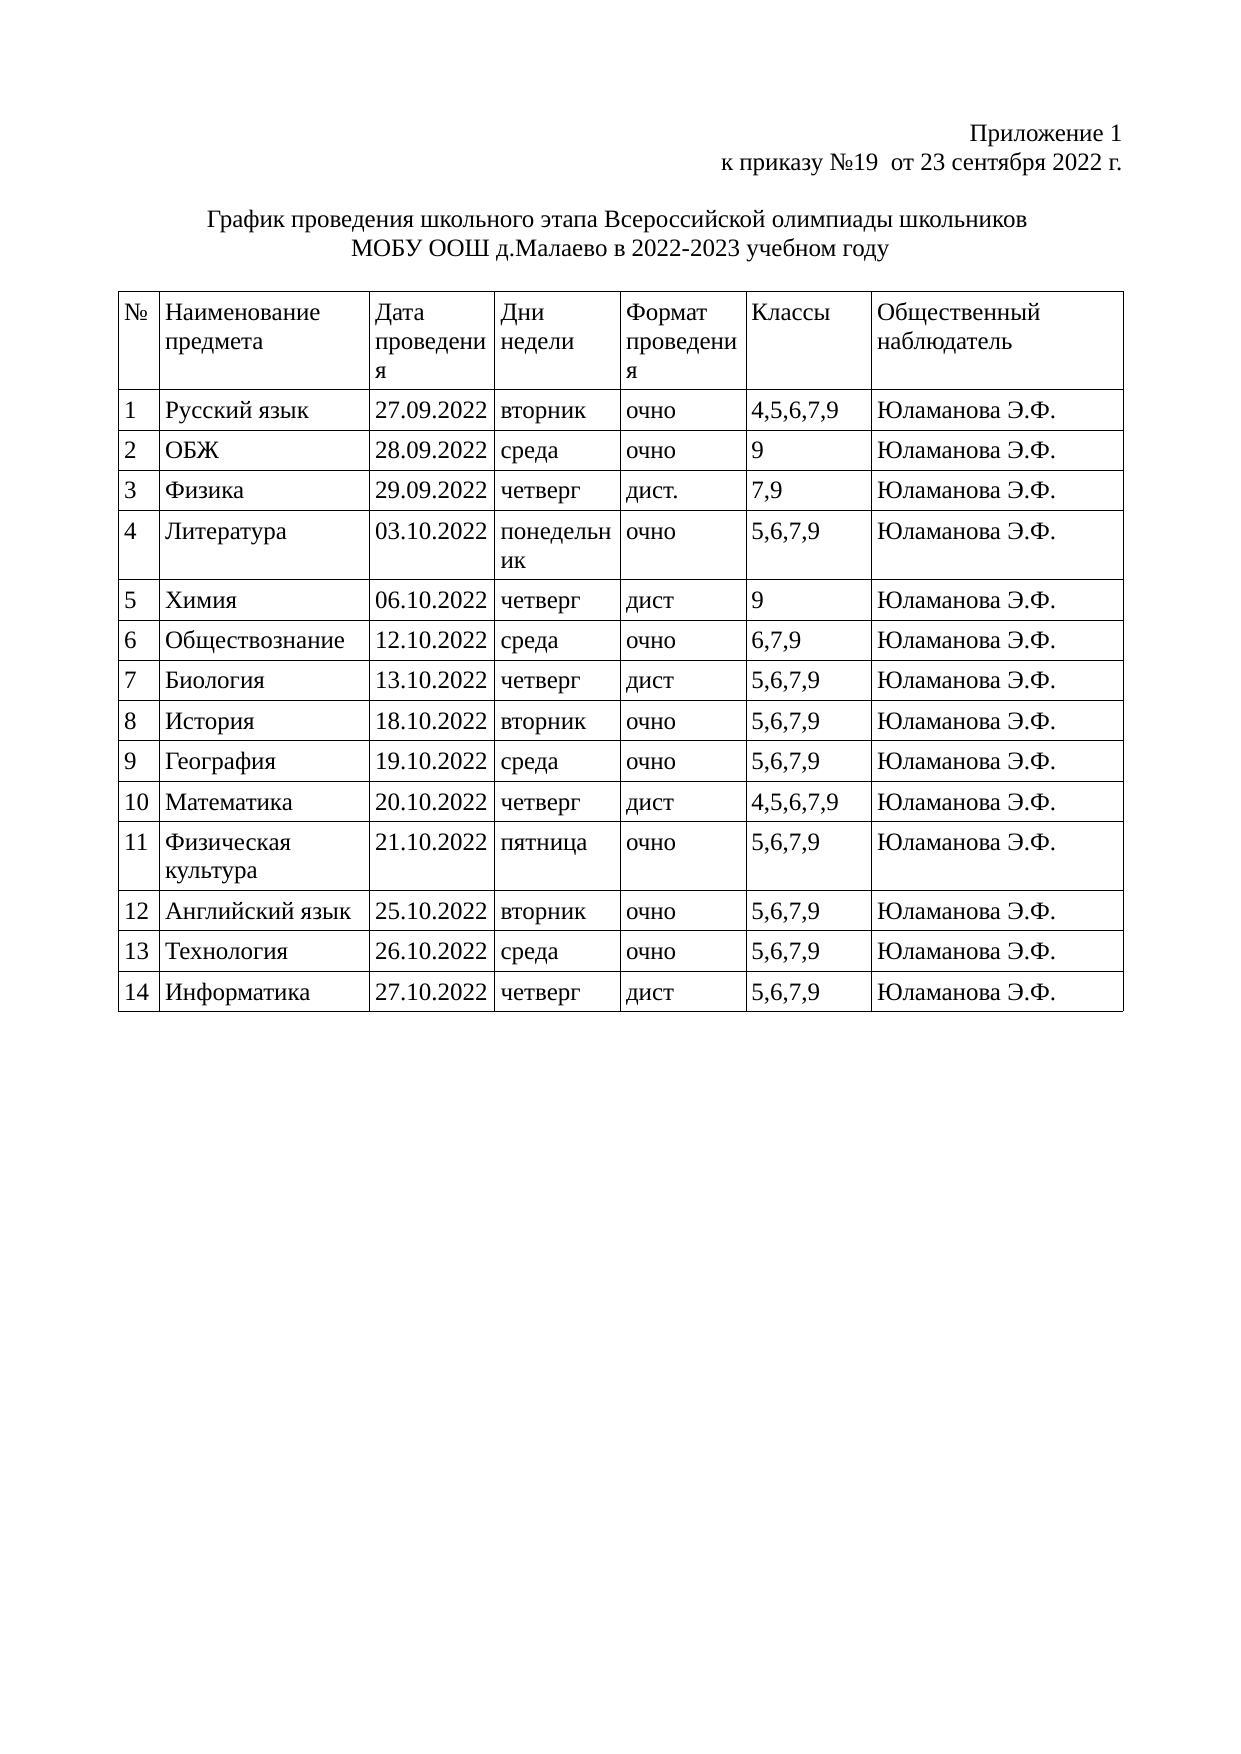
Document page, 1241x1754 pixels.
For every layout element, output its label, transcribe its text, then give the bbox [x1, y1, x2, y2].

table_cell четверг [495, 471, 620, 510]
table_cell 06.10.2022 [370, 580, 494, 619]
table_cell Юламанова Э.Ф. [872, 580, 1123, 619]
table_header Дни недели [495, 292, 620, 389]
table_cell Биология [160, 661, 369, 700]
table_cell дист [621, 580, 746, 619]
table_cell 9 [119, 741, 159, 781]
table_cell География [160, 741, 369, 781]
table_cell очно [621, 511, 746, 579]
table_cell История [160, 701, 369, 740]
table_cell очно [621, 390, 746, 429]
table_cell 3 [119, 471, 159, 510]
table_cell Юламанова Э.Ф. [872, 931, 1123, 971]
table_cell 12.10.2022 [370, 621, 494, 660]
table_cell 5,6,7,9 [747, 931, 871, 971]
table_cell среда [495, 621, 620, 660]
table_cell вторник [495, 701, 620, 740]
table_cell среда [495, 431, 620, 470]
table_cell Юламанова Э.Ф. [872, 972, 1123, 1011]
table_cell дист [621, 661, 746, 700]
table_cell очно [621, 621, 746, 660]
table_cell четверг [495, 580, 620, 619]
table_cell 5,6,7,9 [747, 822, 871, 890]
table_cell 6 [119, 621, 159, 660]
table_cell 5,6,7,9 [747, 891, 871, 930]
table_cell Математика [160, 782, 369, 821]
table_cell дист. [621, 471, 746, 510]
table_cell 27.09.2022 [370, 390, 494, 429]
table_cell Юламанова Э.Ф. [872, 431, 1123, 470]
table_cell Юламанова Э.Ф. [872, 701, 1123, 740]
table_cell 4,5,6,7,9 [747, 390, 871, 429]
table_cell 9 [747, 431, 871, 470]
table_cell Физика [160, 471, 369, 510]
table_cell Литература [160, 511, 369, 579]
table_cell 12 [119, 891, 159, 930]
table_cell Технология [160, 931, 369, 971]
table_cell среда [495, 741, 620, 781]
table_cell 9 [747, 580, 871, 619]
table_cell очно [621, 741, 746, 781]
table_cell 10 [119, 782, 159, 821]
table_cell дист [621, 972, 746, 1011]
table_cell 2 [119, 431, 159, 470]
table_cell 11 [119, 822, 159, 890]
table_cell Юламанова Э.Ф. [872, 511, 1123, 579]
table_cell четверг [495, 972, 620, 1011]
table_cell 28.09.2022 [370, 431, 494, 470]
table_header Дата проведения [370, 292, 494, 389]
table_cell 7 [119, 661, 159, 700]
table_cell Юламанова Э.Ф. [872, 782, 1123, 821]
table_cell вторник [495, 390, 620, 429]
table_header № [119, 292, 159, 389]
table_cell пятница [495, 822, 620, 890]
table_cell 5,6,7,9 [747, 661, 871, 700]
table_cell 25.10.2022 [370, 891, 494, 930]
table_cell очно [621, 822, 746, 890]
table_cell Юламанова Э.Ф. [872, 390, 1123, 429]
table_cell 5,6,7,9 [747, 972, 871, 1011]
table_cell 8 [119, 701, 159, 740]
table_header Общественный наблюдатель [872, 292, 1123, 389]
table_cell 4 [119, 511, 159, 579]
table_cell вторник [495, 891, 620, 930]
table_cell дист [621, 782, 746, 821]
table_cell очно [621, 431, 746, 470]
table_cell четверг [495, 661, 620, 700]
table_cell 1 [119, 390, 159, 429]
table_cell 5 [119, 580, 159, 619]
table_cell 13.10.2022 [370, 661, 494, 700]
table_cell Юламанова Э.Ф. [872, 621, 1123, 660]
table_cell Информатика [160, 972, 369, 1011]
table_cell 4,5,6,7,9 [747, 782, 871, 821]
table_cell Юламанова Э.Ф. [872, 891, 1123, 930]
table_cell среда [495, 931, 620, 971]
table_cell Физическая культура [160, 822, 369, 890]
table_cell 26.10.2022 [370, 931, 494, 971]
table_cell 27.10.2022 [370, 972, 494, 1011]
table_header Классы [747, 292, 871, 389]
table_cell 18.10.2022 [370, 701, 494, 740]
table_cell 29.09.2022 [370, 471, 494, 510]
table_cell 6,7,9 [747, 621, 871, 660]
table_cell Юламанова Э.Ф. [872, 741, 1123, 781]
table_cell 19.10.2022 [370, 741, 494, 781]
table_cell Юламанова Э.Ф. [872, 471, 1123, 510]
table_cell Юламанова Э.Ф. [872, 822, 1123, 890]
table_cell 7,9 [747, 471, 871, 510]
table_cell Обществознание [160, 621, 369, 660]
table_cell очно [621, 931, 746, 971]
table_cell 5,6,7,9 [747, 511, 871, 579]
table_cell 5,6,7,9 [747, 701, 871, 740]
table_cell очно [621, 891, 746, 930]
table_cell 21.10.2022 [370, 822, 494, 890]
table_cell Юламанова Э.Ф. [872, 661, 1123, 700]
table_cell 5,6,7,9 [747, 741, 871, 781]
table_header Наименование предмета [160, 292, 369, 389]
table_header Формат проведения [621, 292, 746, 389]
table_cell Русский язык [160, 390, 369, 429]
table_cell 20.10.2022 [370, 782, 494, 821]
table_cell 13 [119, 931, 159, 971]
table_cell Английский язык [160, 891, 369, 930]
table_cell очно [621, 701, 746, 740]
table_cell ОБЖ [160, 431, 369, 470]
table_cell Химия [160, 580, 369, 619]
table_cell четверг [495, 782, 620, 821]
table_cell 14 [119, 972, 159, 1011]
table_cell 03.10.2022 [370, 511, 494, 579]
table_cell понедельник [495, 511, 620, 579]
